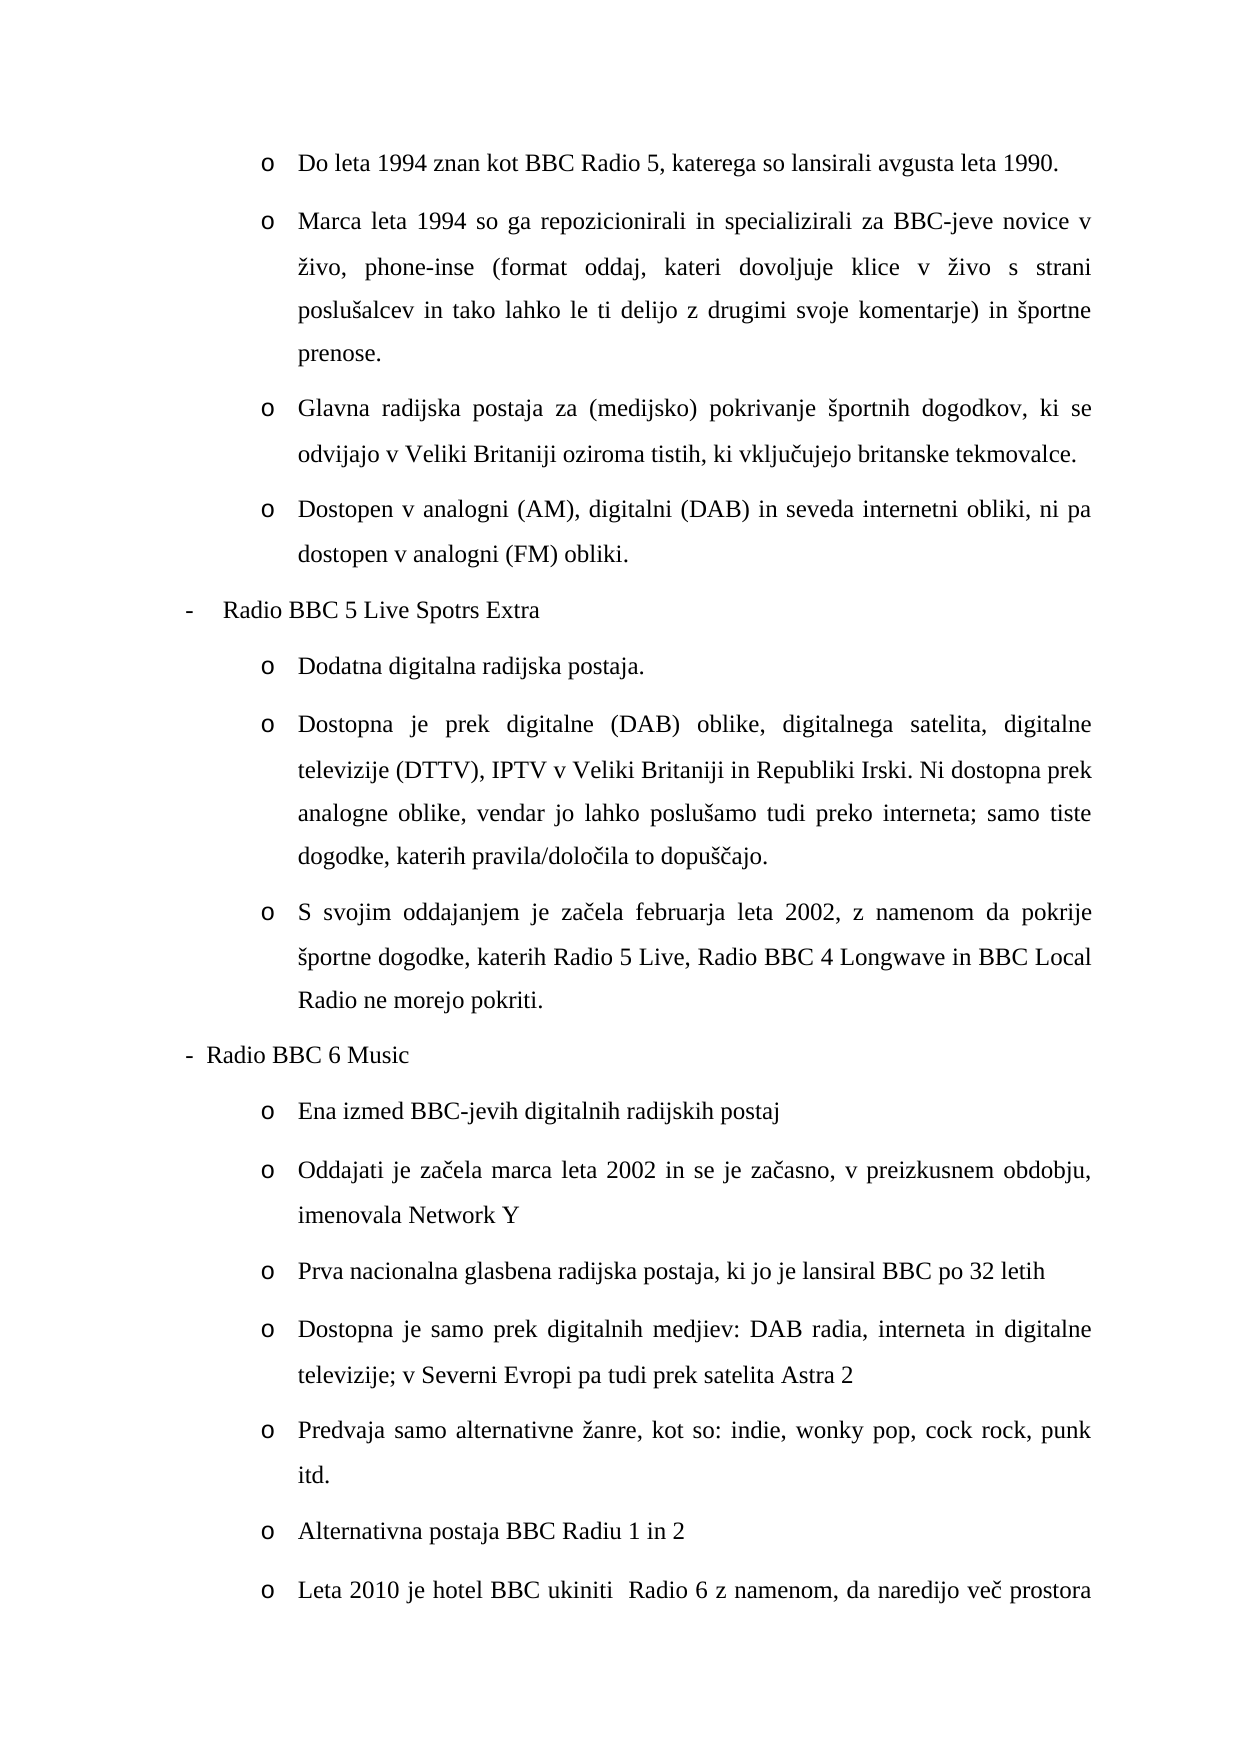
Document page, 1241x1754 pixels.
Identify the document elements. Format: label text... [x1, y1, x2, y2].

list Oddajati je začela marca leta 2002 in se je začasno, v preizkusnem obdobju, imenovala Network Y [260, 1155, 1093, 1229]
list Dostopen v analogni (AM), digitalni (DAB) in seveda internetni obliki, ni pa dostopen v analogni (FM) obliki. [260, 494, 1093, 568]
list Alternativna postaja BBC Radiu 1 in 2 [260, 1516, 1093, 1547]
list Dostopna je prek digitalne (DAB) oblike, digitalnega satelita, digitalne televizije (DTTV), IPTV v Veliki Britaniji in Republiki Irski. Ni dostopna prek analogne oblike, vendar jo lahko poslušamo tudi preko interneta; samo tiste dogodke, katerih pravila/določila to dopuščajo. [260, 709, 1093, 870]
list Ena izmed BBC-jevih digitalnih radijskih postaj [260, 1096, 1093, 1127]
list Predvaja samo alternativne žanre, kot so: indie, wonky pop, cock rock, punk itd. [260, 1415, 1093, 1489]
list Dostopna je samo prek digitalnih medjiev: DAB radia, interneta in digitalne televizije; v Severni Evropi pa tudi prek satelita Astra 2 [260, 1314, 1093, 1388]
list Radio BBC 5 Live Spotrs Extra [185, 595, 1093, 624]
list S svojim oddajanjem je začela februarja leta 2002, z namenom da pokrije športne dogodke, katerih Radio 5 Live, Radio BBC 4 Longwave in BBC Local Radio ne morejo pokriti. [260, 897, 1093, 1014]
list Marca leta 1994 so ga repozicionirali in specializirali za BBC-jeve novice v živo, phone-inse (format oddaj, kateri dovoljuje klice v živo s strani poslušalcev in tako lahko le ti delijo z drugimi svoje komentarje) in športne prenose. [260, 206, 1093, 367]
list Glavna radijska postaja za (medijsko) pokrivanje športnih dogodkov, ki se odvijajo v Veliki Britaniji oziroma tistih, ki vključujejo britanske tekmovalce. [260, 393, 1093, 467]
list Leta 2010 je hotel BBC ukiniti Radio 6 z namenom, da naredijo več prostora [260, 1575, 1093, 1606]
list Radio BBC 6 Music [185, 1041, 1093, 1069]
list Dodatna digitalna radijska postaja. [260, 651, 1093, 682]
list Do leta 1994 znan kot BBC Radio 5, katerega so lansirali avgusta leta 1990. [260, 148, 1093, 178]
list Prva nacionalna glasbena radijska postaja, ki jo je lansiral BBC po 32 letih [260, 1256, 1093, 1287]
